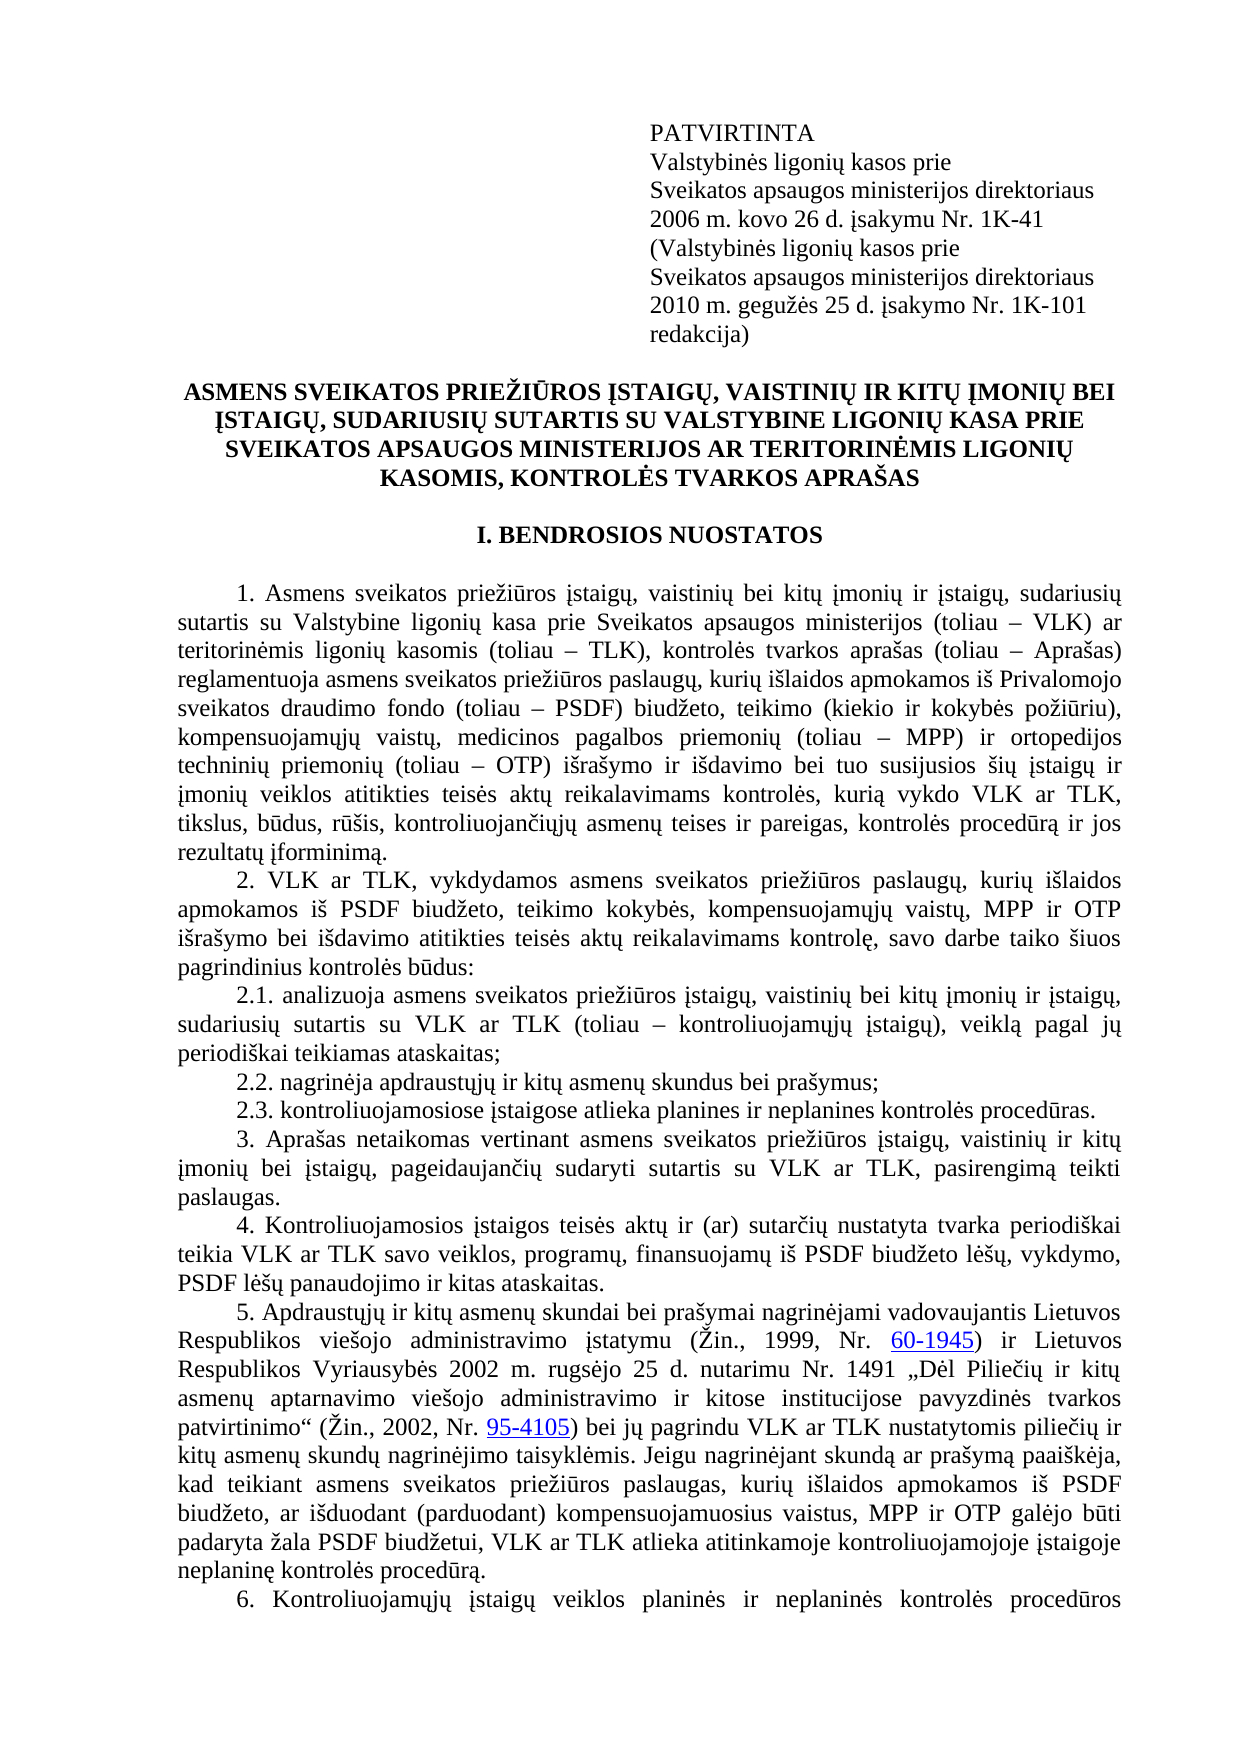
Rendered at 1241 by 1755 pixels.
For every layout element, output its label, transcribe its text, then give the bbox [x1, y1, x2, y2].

text 2.3. kontroliuojamosiose įstaigose atlieka planines ir neplanines kontrolės procedūras. [177, 1096, 1122, 1124]
text ASMENS SVEIKATOS PRIEŽIŪROS ĮSTAIGŲ, VAISTINIŲ IR KITŲ ĮMONIŲ BEI ĮSTAIGŲ, SUDARIUSIŲ SUTARTIS SU VALSTYBINE LIGONIŲ KASA PRIE SVEIKATOS APSAUGOS MINISTERIJOS AR TERITORINĖMIS LIGONIŲ KASOMIS, KONTROLĖS TVARKOS APRAŠAS [177, 377, 1122, 492]
text 2010 m. gegužės 25 d. įsakymo Nr. 1K-101 redakcija) [649, 291, 1122, 348]
text 6. Kontroliuojamųjų įstaigų veiklos planinės ir neplaninės kontrolės procedūros [177, 1584, 1122, 1613]
text PATVIRTINTA [649, 118, 1122, 147]
text 1. Asmens sveikatos priežiūros įstaigų, vaistinių bei kitų įmonių ir įstaigų, sudariusių sutartis su Valstybine ligonių kasa prie Sveikatos apsaugos ministerijos (toliau – VLK) ar teritorinėmis ligonių kasomis (toliau – TLK), kontrolės tvarkos aprašas (toliau – Aprašas) reglamentuoja asmens sveikatos priežiūros paslaugų, kurių išlaidos apmokamos iš Privalomojo sveikatos draudimo fondo (toliau – PSDF) biudžeto, teikimo (kiekio ir kokybės požiūriu), kompensuojamųjų vaistų, medicinos pagalbos priemonių (toliau – MPP) ir ortopedijos techninių priemonių (toliau – OTP) išrašymo ir išdavimo bei tuo susijusios šių įstaigų ir įmonių veiklos atitikties teisės aktų reikalavimams kontrolės, kurią vykdo VLK ar TLK, tikslus, būdus, rūšis, kontroliuojančiųjų asmenų teises ir pareigas, kontrolės procedūrą ir jos rezultatų įforminimą. [177, 578, 1122, 866]
text 4. Kontroliuojamosios įstaigos teisės aktų ir (ar) sutarčių nustatyta tvarka periodiškai teikia VLK ar TLK savo veiklos, programų, finansuojamų iš PSDF biudžeto lėšų, vykdymo, PSDF lėšų panaudojimo ir kitas ataskaitas. [177, 1211, 1122, 1297]
text 2.1. analizuoja asmens sveikatos priežiūros įstaigų, vaistinių bei kitų įmonių ir įstaigų, sudariusių sutartis su VLK ar TLK (toliau – kontroliuojamųjų įstaigų), veiklą pagal jų periodiškai teikiamas ataskaitas; [177, 981, 1122, 1067]
text I. BENDROSIOS NUOSTATOS [177, 521, 1122, 549]
text 2006 m. kovo 26 d. įsakymu Nr. 1K-41 [649, 204, 1122, 233]
text 5. Apdraustųjų ir kitų asmenų skundai bei prašymai nagrinėjami vadovaujantis Lietuvos Respublikos viešojo administravimo įstatymu (Žin., 1999, Nr. 60-1945) ir Lietuvos Respublikos Vyriausybės 2002 m. rugsėjo 25 d. nutarimu Nr. 1491 „Dėl Piliečių ir kitų asmenų aptarnavimo viešojo administravimo ir kitose institucijose pavyzdinės tvarkos patvirtinimo“ (Žin., 2002, Nr. 95-4105) bei jų pagrindu VLK ar TLK nustatytomis piliečių ir kitų asmenų skundų nagrinėjimo taisyklėmis. Jeigu nagrinėjant skundą ar prašymą paaiškėja, kad teikiant asmens sveikatos priežiūros paslaugas, kurių išlaidos apmokamos iš PSDF biudžeto, ar išduodant (parduodant) kompensuojamuosius vaistus, MPP ir OTP galėjo būti padaryta žala PSDF biudžetui, VLK ar TLK atlieka atitinkamoje kontroliuojamojoje įstaigoje neplaninę kontrolės procedūrą. [177, 1297, 1122, 1584]
text 2.2. nagrinėja apdraustųjų ir kitų asmenų skundus bei prašymus; [177, 1067, 1122, 1096]
text Sveikatos apsaugos ministerijos direktoriaus [649, 176, 1122, 204]
text Valstybinės ligonių kasos prie [649, 147, 1122, 176]
text 3. Aprašas netaikomas vertinant asmens sveikatos priežiūros įstaigų, vaistinių ir kitų įmonių bei įstaigų, pageidaujančių sudaryti sutartis su VLK ar TLK, pasirengimą teikti paslaugas. [177, 1124, 1122, 1211]
text (Valstybinės ligonių kasos prie [649, 233, 1122, 262]
text 2. VLK ar TLK, vykdydamos asmens sveikatos priežiūros paslaugų, kurių išlaidos apmokamos iš PSDF biudžeto, teikimo kokybės, kompensuojamųjų vaistų, MPP ir OTP išrašymo bei išdavimo atitikties teisės aktų reikalavimams kontrolę, savo darbe taiko šiuos pagrindinius kontrolės būdus: [177, 866, 1122, 981]
text Sveikatos apsaugos ministerijos direktoriaus [649, 262, 1122, 291]
